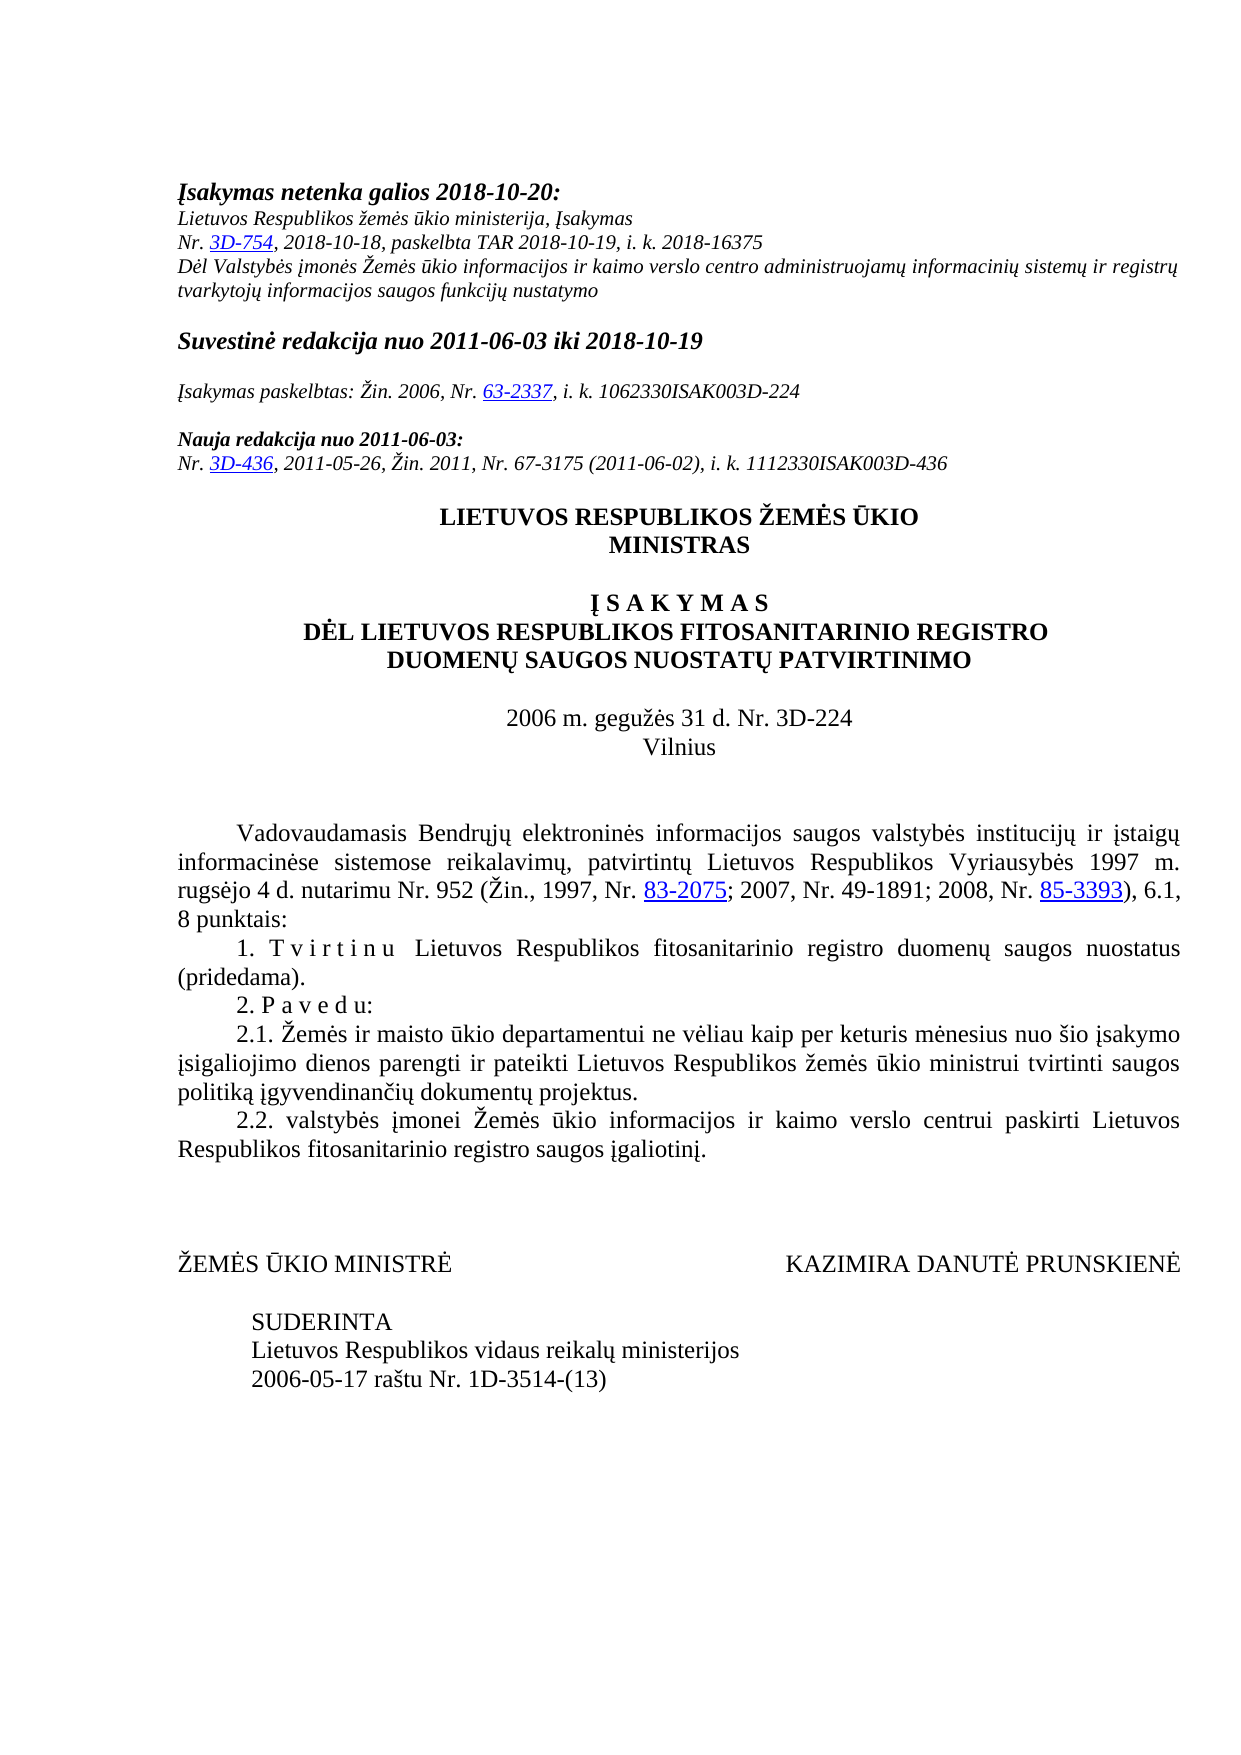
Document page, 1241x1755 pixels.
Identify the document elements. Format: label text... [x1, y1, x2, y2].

text Įsakymas netenka galios 2018-10-20: [177, 177, 1181, 206]
text Lietuvos Respublikos žemės ūkio ministerija, Įsakymas [177, 206, 1181, 230]
text Nr. 3D-436, 2011-05-26, Žin. 2011, Nr. 67-3175 (2011-06-02), i. k. 1112330ISAK003D-436 [177, 451, 1181, 475]
text Įsakymas paskelbtas: Žin. 2006, Nr. 63-2337, i. k. 1062330ISAK003D-224 [177, 379, 1181, 403]
text Vilnius [177, 732, 1181, 760]
text 1. Tvirtinu Lietuvos Respublikos fitosanitarinio registro duomenų saugos nuostatus (pridedama). [177, 933, 1181, 990]
text MINISTRAS [177, 530, 1181, 559]
text 2.2. valstybės įmonei Žemės ūkio informacijos ir kaimo verslo centrui paskirti Lietuvos Respublikos fitosanitarinio registro saugos įgaliotinį. [177, 1105, 1181, 1163]
text ĮSAKYMAS [177, 588, 1181, 617]
text Dėl Valstybės įmonės Žemės ūkio informacijos ir kaimo verslo centro administruojamų informacinių sistemų ir registrų tvarkytojų informacijos saugos funkcijų nustatymo [177, 254, 1181, 302]
text LIETUVOS RESPUBLIKOS ŽEMĖS ŪKIO [177, 502, 1181, 530]
text Nr. 3D-754, 2018-10-18, paskelbta TAR 2018-10-19, i. k. 2018-16375 [177, 230, 1181, 254]
text Nauja redakcija nuo 2011-06-03: [177, 427, 1181, 451]
text SUDERINTA [177, 1307, 1181, 1335]
text DUOMENŲ SAUGOS NUOSTATŲ PATVIRTINIMO [177, 645, 1181, 674]
text 2006 m. gegužės 31 d. Nr. 3D-224 [177, 703, 1181, 732]
text 2006-05-17 raštu Nr. 1D-3514-(13) [177, 1364, 1181, 1393]
text Lietuvos Respublikos vidaus reikalų ministerijos [177, 1335, 1181, 1364]
text 2. Pavedu: [177, 990, 1181, 1019]
text Vadovaudamasis Bendrųjų elektroninės informacijos saugos valstybės institucijų ir įstaigų informacinėse sistemose reikalavimų, patvirtintų Lietuvos Respublikos Vyriausybės 1997 m. rugsėjo 4 d. nutarimu Nr. 952 (Žin., 1997, Nr. 83-2075; 2007, Nr. 49-1891; 2008, Nr. 85-3393), 6.1, 8 punktais: [177, 818, 1181, 933]
text DĖL LIETUVOS RESPUBLIKOS FITOSANITARINIO REGISTRO [177, 617, 1181, 645]
text Suvestinė redakcija nuo 2011-06-03 iki 2018-10-19 [177, 326, 1181, 355]
text 2.1. Žemės ir maisto ūkio departamentui ne vėliau kaip per keturis mėnesius nuo šio įsakymo įsigaliojimo dienos parengti ir pateikti Lietuvos Respublikos žemės ūkio ministrui tvirtinti saugos politiką įgyvendinančių dokumentų projektus. [177, 1019, 1181, 1105]
text ŽEMĖS ŪKIO MINISTRĖ KAZIMIRA DANUTĖ PRUNSKIENĖ [177, 1249, 1181, 1278]
